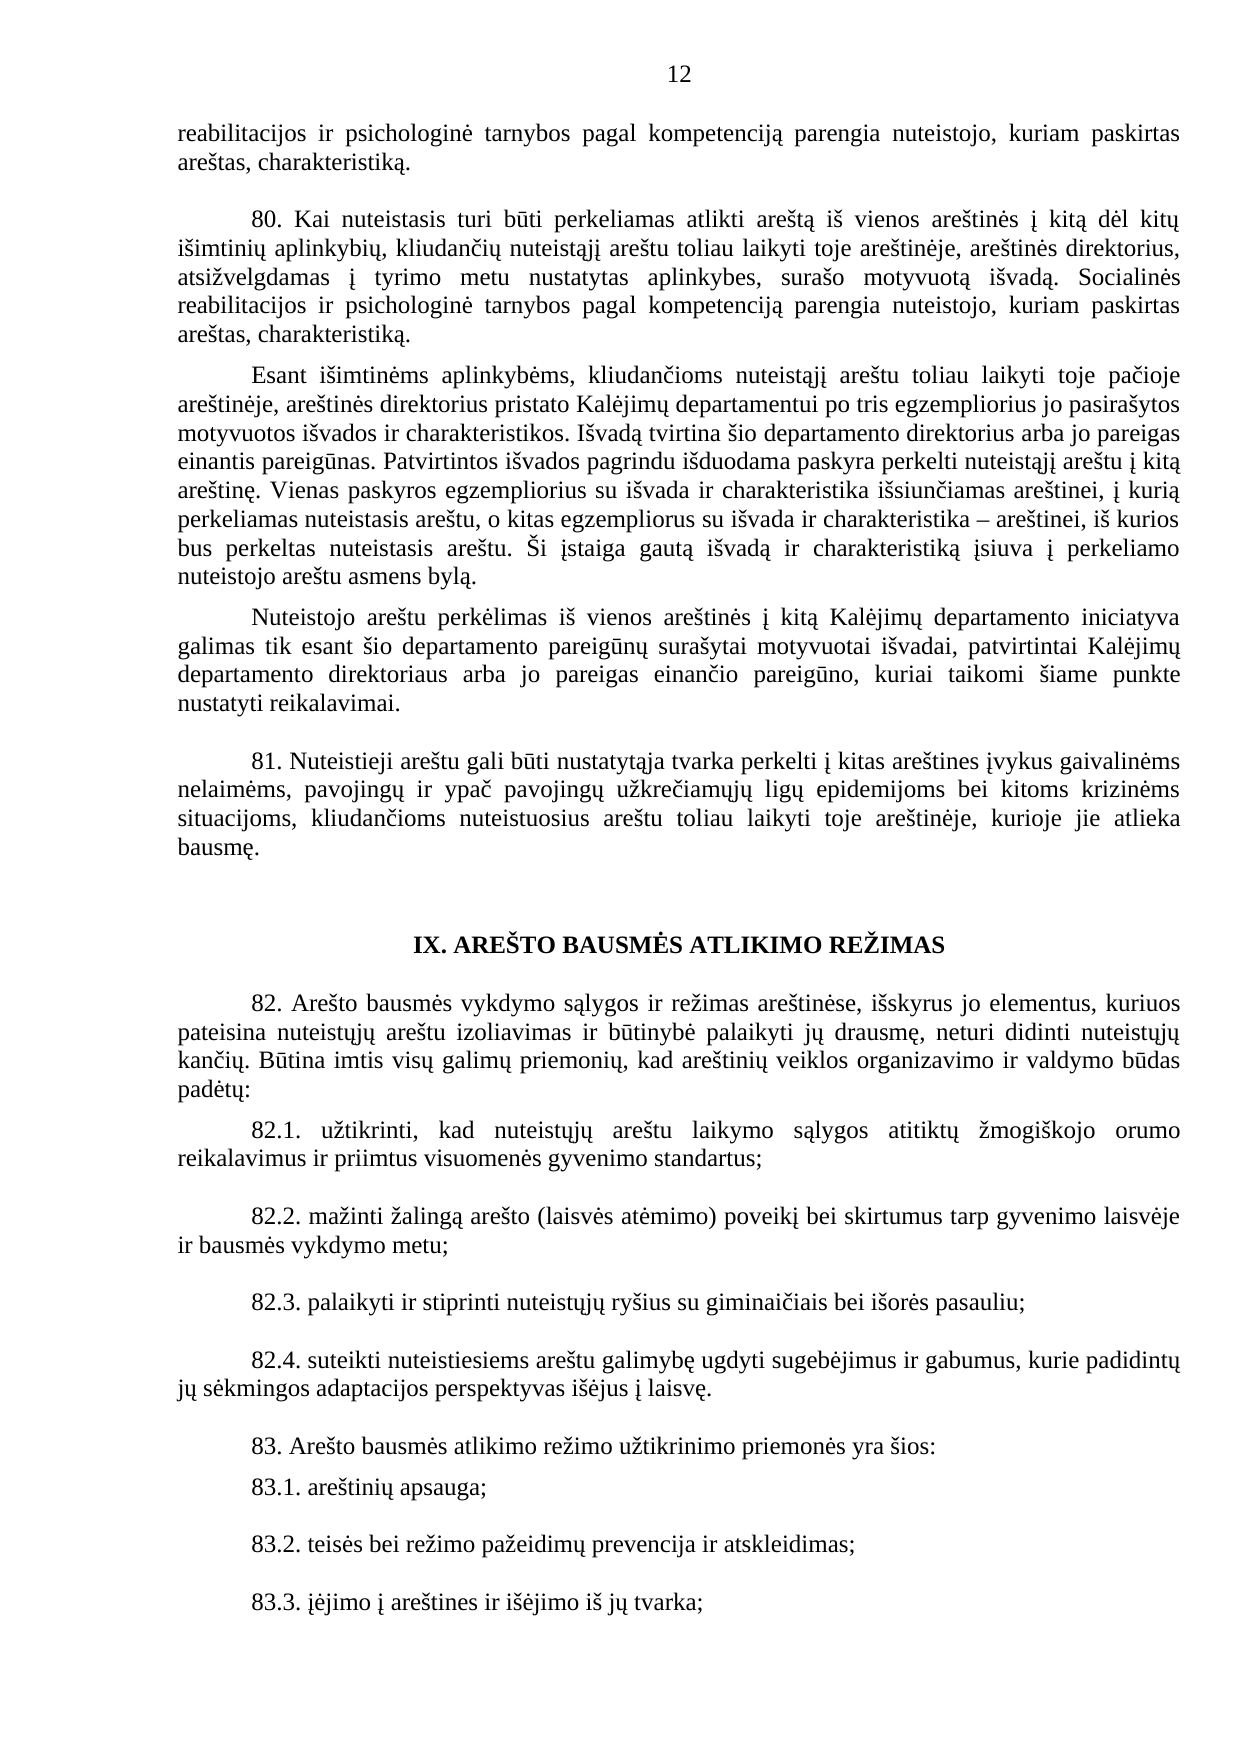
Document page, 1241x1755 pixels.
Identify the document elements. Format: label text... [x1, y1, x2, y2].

text 82.1. užtikrinti, kad nuteistųjų areštu laikymo sąlygos atitiktų žmogiškojo orumo reikalavimus ir priimtus visuomenės gyvenimo standartus; [177, 1115, 1181, 1172]
text 82.4. suteikti nuteistiesiems areštu galimybę ugdyti sugebėjimus ir gabumus, kurie padidintų jų sėkmingos adaptacijos perspektyvas išėjus į laisvę. [177, 1345, 1181, 1402]
text 81. Nuteistieji areštu gali būti nustatytąja tvarka perkelti į kitas areštines įvykus gaivalinėms nelaimėms, pavojingų ir ypač pavojingų užkrečiamųjų ligų epidemijoms bei kitoms krizinėms situacijoms, kliudančioms nuteistuosius areštu toliau laikyti toje areštinėje, kurioje jie atlieka bausmę. [177, 746, 1181, 861]
text 80. Kai nuteistasis turi būti perkeliamas atlikti areštą iš vienos areštinės į kitą dėl kitų išimtinių aplinkybių, kliudančių nuteistąjį areštu toliau laikyti toje areštinėje, areštinės direktorius, atsižvelgdamas į tyrimo metu nustatytas aplinkybes, surašo motyvuotą išvadą. Socialinės reabilitacijos ir psichologinė tarnybos pagal kompetenciją parengia nuteistojo, kuriam paskirtas areštas, charakteristiką. [177, 204, 1181, 348]
text 82.2. mažinti žalingą arešto (laisvės atėmimo) poveikį bei skirtumus tarp gyvenimo laisvėje ir bausmės vykdymo metu; [177, 1201, 1181, 1258]
text 82.3. palaikyti ir stiprinti nuteistųjų ryšius su giminaičiais bei išorės pasauliu; [177, 1287, 1181, 1316]
text 83.1. areštinių apsauga; [177, 1472, 1181, 1501]
text Nuteistojo areštu perkėlimas iš vienos areštinės į kitą Kalėjimų departamento iniciatyva galimas tik esant šio departamento pareigūnų surašytai motyvuotai išvadai, patvirtintai Kalėjimų departamento direktoriaus arba jo pareigas einančio pareigūno, kuriai taikomi šiame punkte nustatyti reikalavimai. [177, 602, 1181, 717]
text Esant išimtinėms aplinkybėms, kliudančioms nuteistąjį areštu toliau laikyti toje pačioje areštinėje, areštinės direktorius pristato Kalėjimų departamentui po tris egzempliorius jo pasirašytos motyvuotos išvados ir charakteristikos. Išvadą tvirtina šio departamento direktorius arba jo pareigas einantis pareigūnas. Patvirtintos išvados pagrindu išduodama paskyra perkelti nuteistąjį areštu į kitą areštinę. Vienas paskyros egzempliorius su išvada ir charakteristika išsiunčiamas areštinei, į kurią perkeliamas nuteistasis areštu, o kitas egzempliorus su išvada ir charakteristika – areštinei, iš kurios bus perkeltas nuteistasis areštu. Ši įstaiga gautą išvadą ir charakteristiką įsiuva į perkeliamo nuteistojo areštu asmens bylą. [177, 360, 1181, 590]
text 83. Arešto bausmės atlikimo režimo užtikrinimo priemonės yra šios: [177, 1431, 1181, 1460]
text reabilitacijos ir psichologinė tarnybos pagal kompetenciją parengia nuteistojo, kuriam paskirtas areštas, charakteristiką. [177, 118, 1181, 176]
text 82. Arešto bausmės vykdymo sąlygos ir režimas areštinėse, išskyrus jo elementus, kuriuos pateisina nuteistųjų areštu izoliavimas ir būtinybė palaikyti jų drausmę, neturi didinti nuteistųjų kančių. Būtina imtis visų galimų priemonių, kad areštinių veiklos organizavimo ir valdymo būdas padėtų: [177, 988, 1181, 1103]
text 83.2. teisės bei režimo pažeidimų prevencija ir atskleidimas; [177, 1529, 1181, 1558]
text IX. AREŠTO BAUSMĖS ATLIKIMO REŽIMAS [177, 930, 1181, 959]
text 83.3. įėjimo į areštines ir išėjimo iš jų tvarka; [177, 1587, 1181, 1616]
